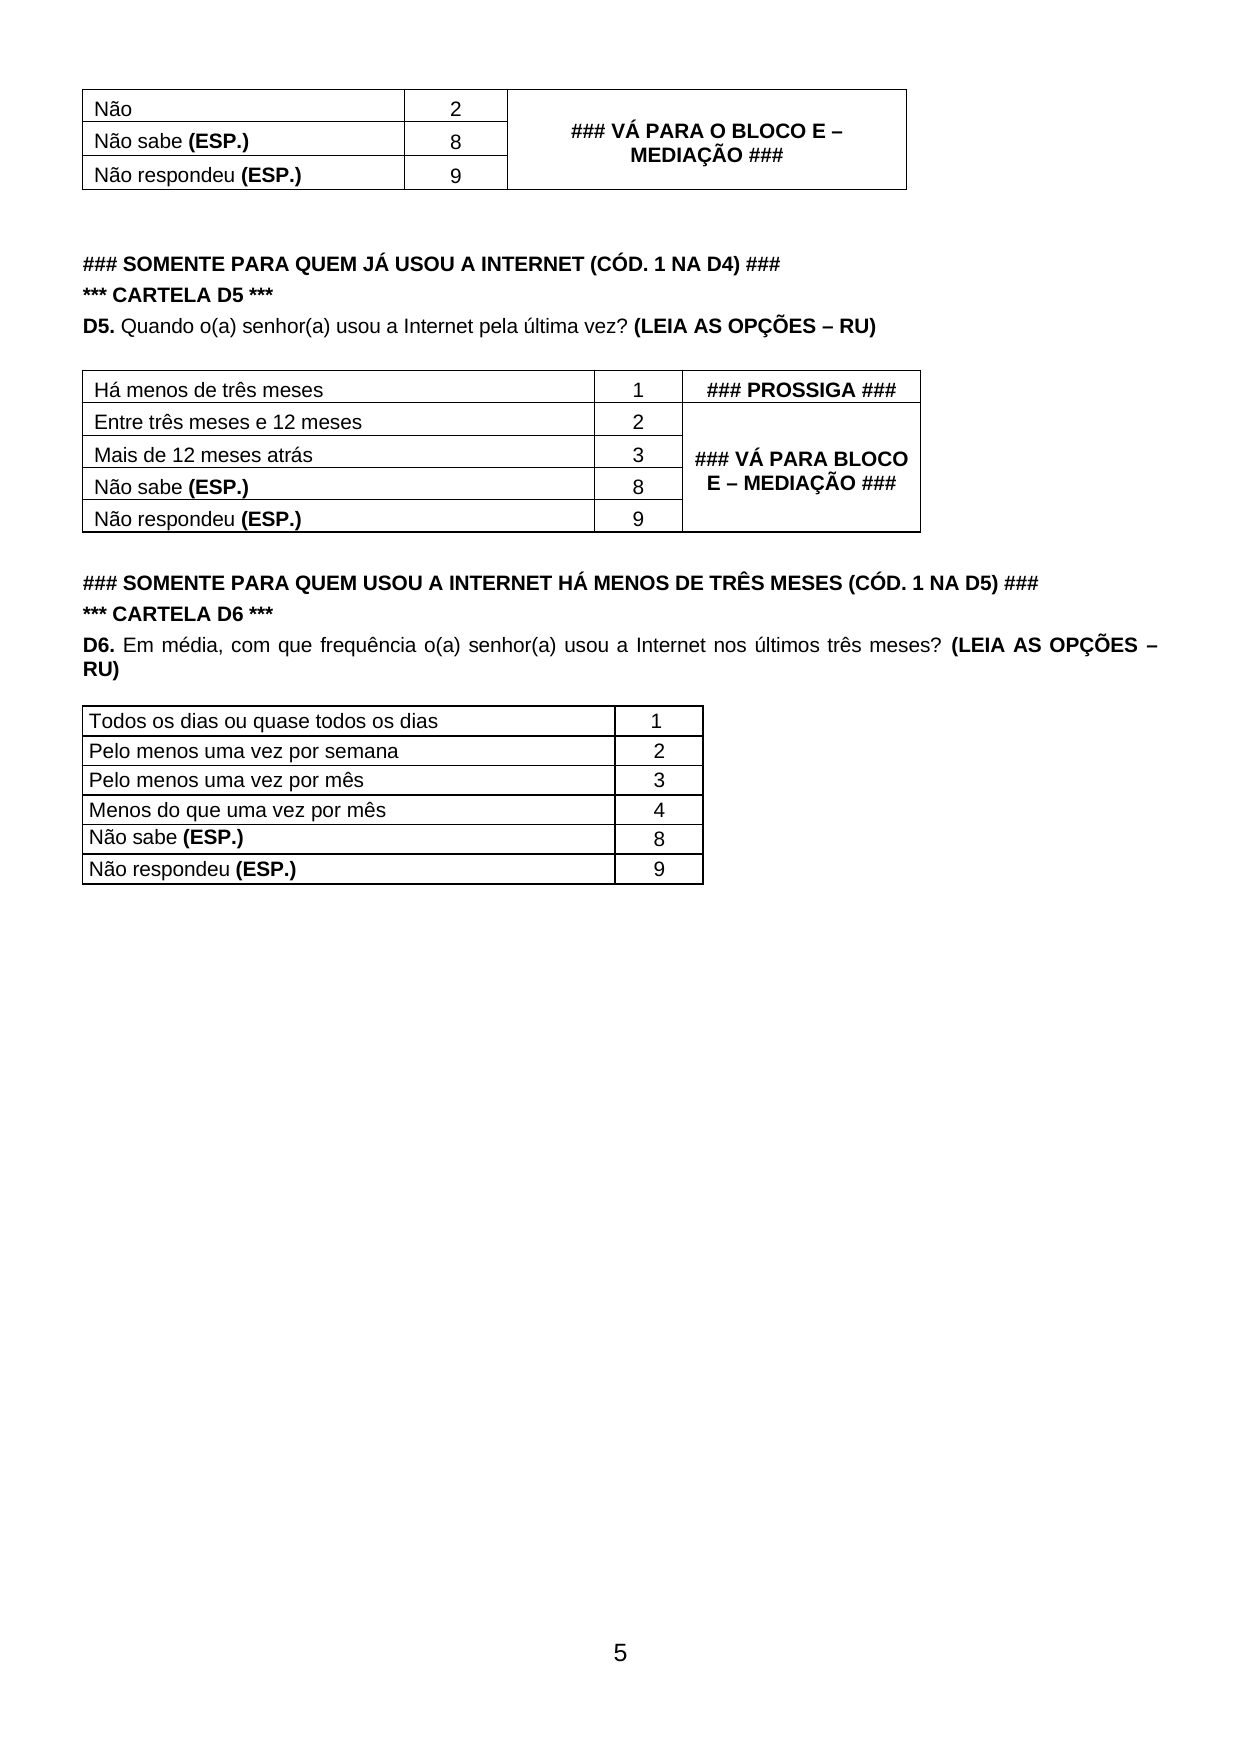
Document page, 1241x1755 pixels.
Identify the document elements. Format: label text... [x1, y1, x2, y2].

table_cell 2 [595, 403, 682, 434]
table_cell 2 [616, 737, 702, 764]
table_cell Pelo menos uma vez por semana [83, 737, 614, 764]
table_header Há menos de três meses [83, 371, 594, 402]
table_cell Não respondeu (ESP.) [83, 855, 614, 883]
text *** CARTELA D5 *** [83, 283, 1158, 307]
table_cell 8 [616, 825, 702, 853]
text ### SOMENTE PARA QUEM USOU A INTERNET HÁ MENOS DE TRÊS MESES (CÓD. 1 NA D5) ### [83, 571, 1158, 595]
table_cell Não sabe (ESP.) [83, 122, 404, 155]
table_cell ### VÁ PARA BLOCO E – MEDIAÇÃO ### [683, 403, 920, 531]
table_cell Menos do que uma vez por mês [83, 796, 614, 824]
table_cell Mais de 12 meses atrás [83, 436, 594, 467]
table_cell 8 [405, 122, 507, 155]
table_header 1 [595, 371, 682, 402]
table_cell 9 [405, 156, 507, 189]
table_header Todos os dias ou quase todos os dias [83, 707, 614, 735]
table_cell 8 [595, 468, 682, 499]
table_cell Não sabe (ESP.) [83, 825, 614, 853]
table_cell ### VÁ PARA O BLOCO E – MEDIAÇÃO ### [508, 90, 906, 189]
table_cell 9 [616, 855, 702, 883]
text *** CARTELA D6 *** [83, 602, 1158, 626]
table_cell Não respondeu (ESP.) [83, 500, 594, 531]
table_cell 9 [595, 500, 682, 531]
text ### SOMENTE PARA QUEM JÁ USOU A INTERNET (CÓD. 1 NA D4) ### [83, 252, 1158, 276]
table_cell Não sabe (ESP.) [83, 468, 594, 499]
table_cell 4 [616, 796, 702, 824]
text D6. Em média, com que frequência o(a) senhor(a) usou a Internet nos últimos três meses? (LEIA AS OPÇÕES – RU) [83, 633, 1158, 681]
text D5. Quando o(a) senhor(a) usou a Internet pela última vez? (LEIA AS OPÇÕES – RU) [83, 315, 1158, 339]
table_cell Não respondeu (ESP.) [83, 156, 404, 189]
table_cell 3 [595, 436, 682, 467]
table_cell Pelo menos uma vez por mês [83, 766, 614, 794]
table_cell Entre três meses e 12 meses [83, 403, 594, 434]
table_cell Não [83, 90, 404, 121]
table_cell 3 [616, 766, 702, 794]
table_header 1 [616, 707, 702, 735]
table_header ### PROSSIGA ### [683, 371, 920, 402]
table_cell 2 [405, 90, 507, 121]
